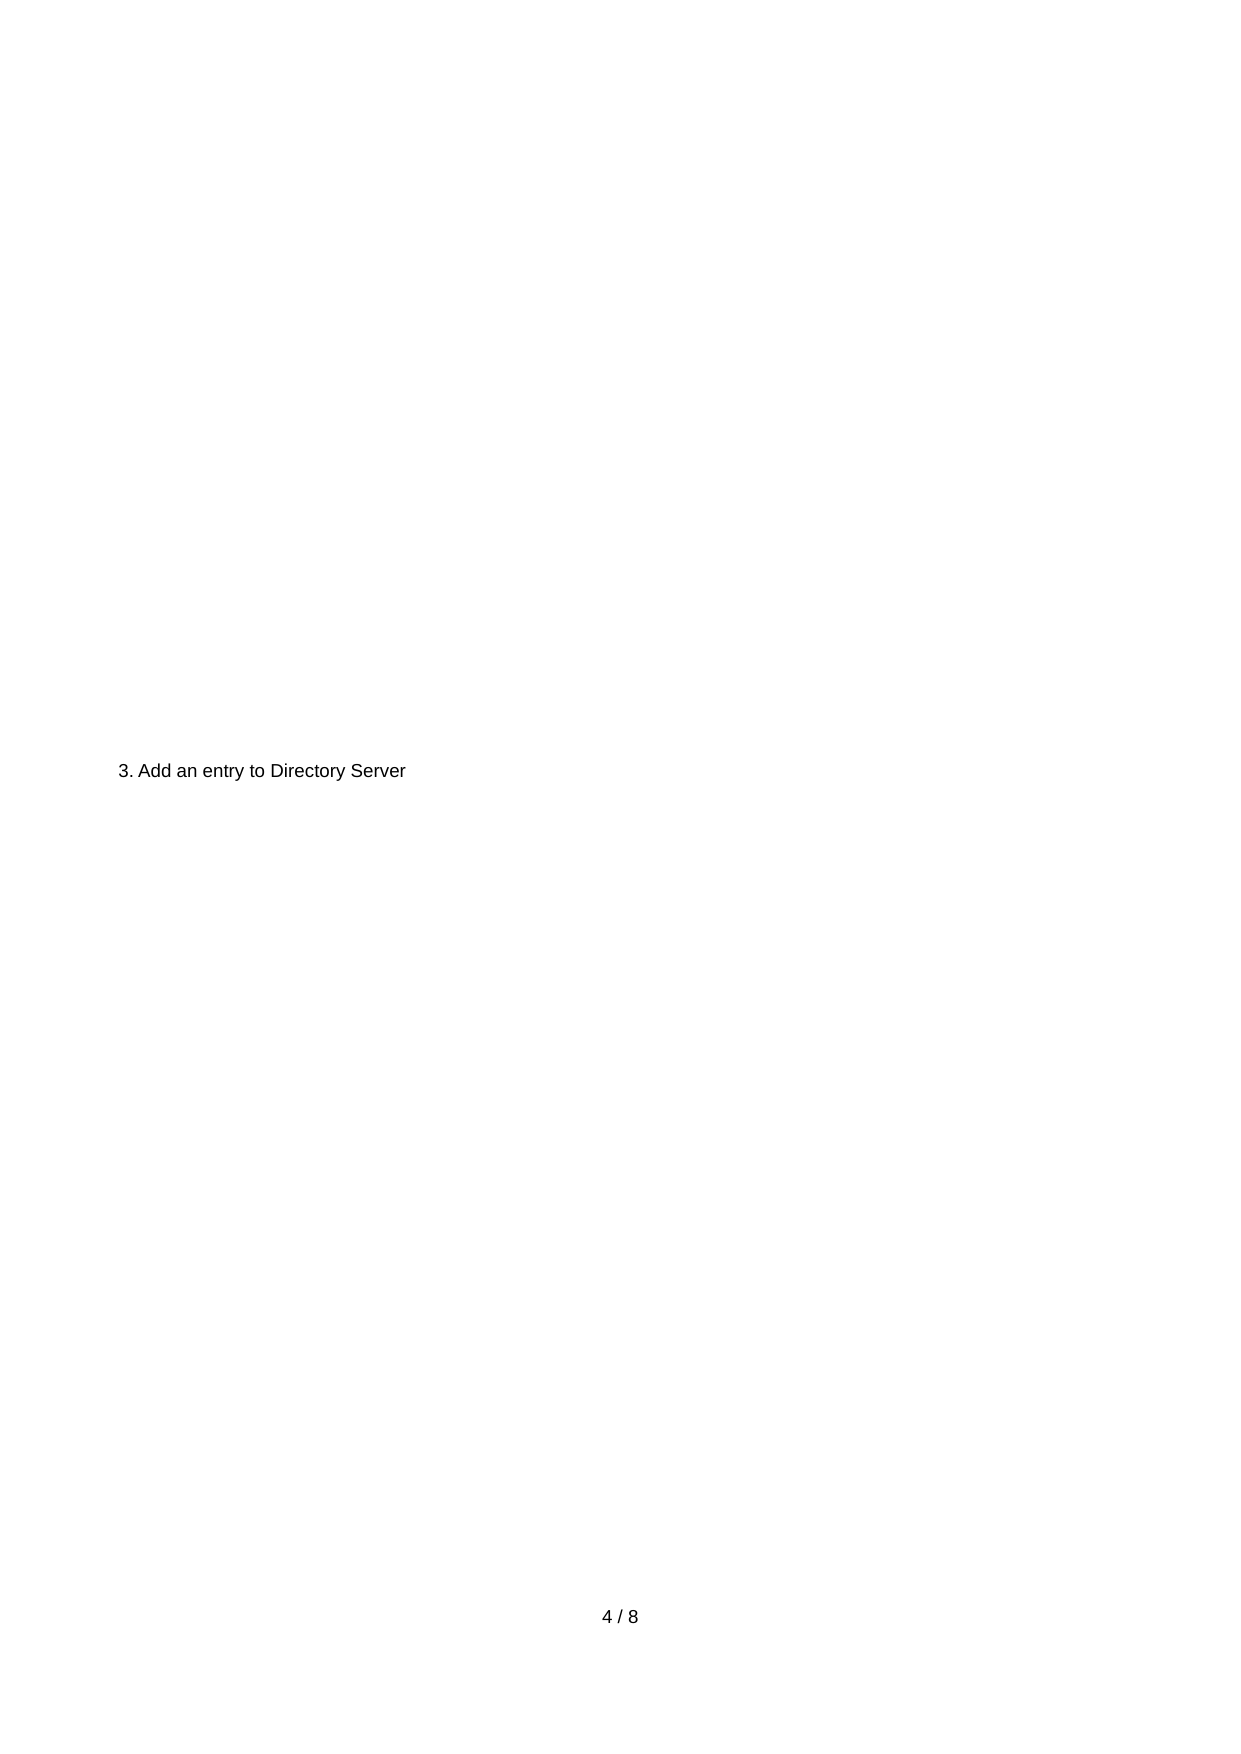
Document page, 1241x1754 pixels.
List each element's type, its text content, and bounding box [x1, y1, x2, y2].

text 3. Add an entry to Directory Server [118, 760, 1122, 782]
